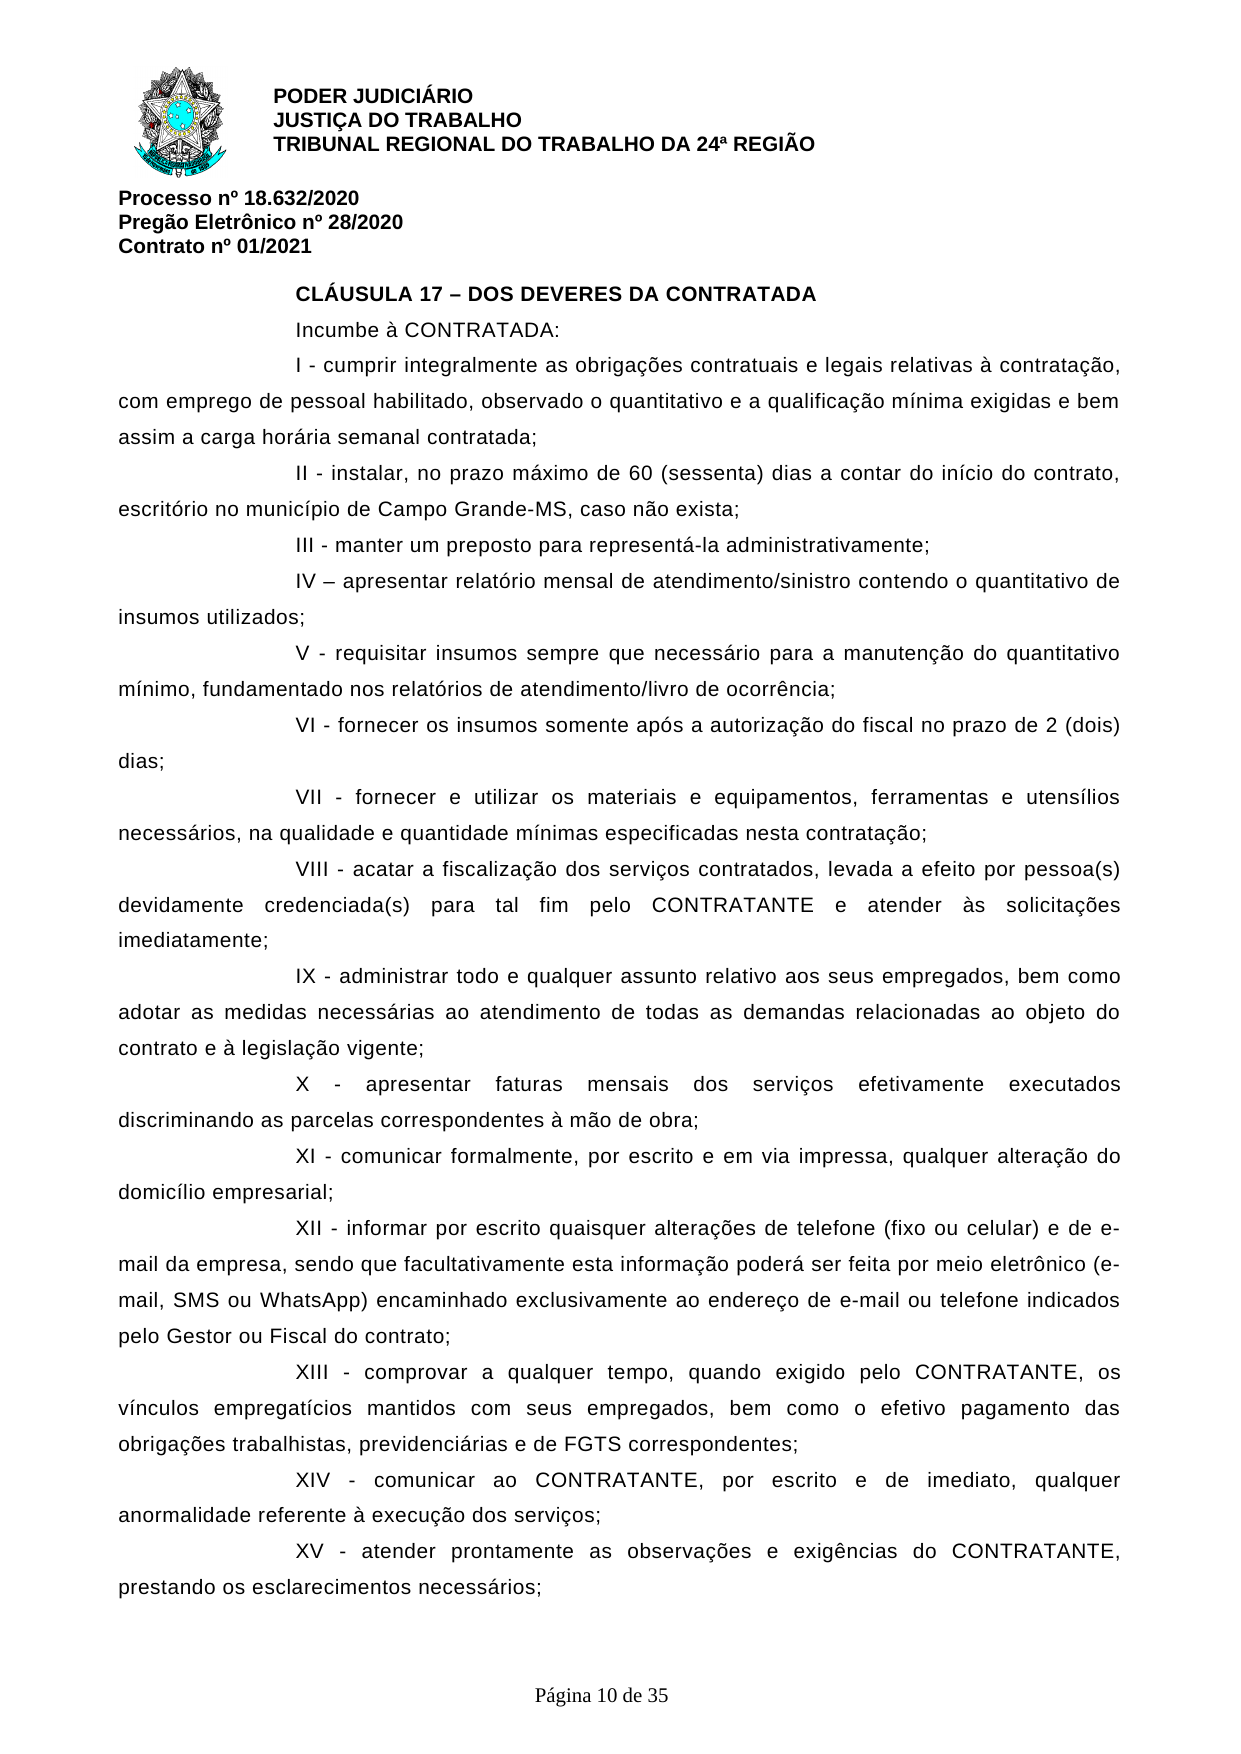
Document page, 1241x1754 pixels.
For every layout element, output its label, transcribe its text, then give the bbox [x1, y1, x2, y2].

text XIV - comunicar ao CONTRATANTE, por escrito e de imediato, qualquer anormalidade referente à execução dos serviços; [118, 1467, 1122, 1527]
text XV - atender prontamente as observações e exigências do CONTRATANTE, prestando os esclarecimentos necessários; [118, 1539, 1122, 1599]
text II - instalar, no prazo máximo de 60 (sessenta) dias a contar do início do contrato, escritório no município de Campo Grande-MS, caso não exista; [118, 461, 1122, 521]
text VII - fornecer e utilizar os materiais e equipamentos, ferramentas e utensílios necessários, na qualidade e quantidade mínimas especificadas nesta contratação; [118, 784, 1122, 844]
text CLÁUSULA 17 – DOS DEVERES DA CONTRATADA [118, 281, 1119, 305]
text IV – apresentar relatório mensal de atendimento/sinistro contendo o quantitativo de insumos utilizados; [118, 569, 1122, 629]
text Incumbe à CONTRATADA: [118, 317, 1122, 341]
text III - manter um preposto para representá-la administrativamente; [118, 533, 1122, 557]
text XI - comunicar formalmente, por escrito e em via impressa, qualquer alteração do domicílio empresarial; [118, 1144, 1122, 1204]
text XII - informar por escrito quaisquer alterações de telefone (fixo ou celular) e de e-mail da empresa, sendo que facultativamente esta informação poderá ser feita por meio eletrônico (e-mail, SMS ou WhatsApp) encaminhado exclusivamente ao endereço de e-mail ou telefone indicados pelo Gestor ou Fiscal do contrato; [118, 1216, 1122, 1348]
text IX - administrar todo e qualquer assunto relativo aos seus empregados, bem como adotar as medidas necessárias ao atendimento de todas as demandas relacionadas ao objeto do contrato e à legislação vigente; [118, 964, 1122, 1060]
text VI - fornecer os insumos somente após a autorização do fiscal no prazo de 2 (dois) dias; [118, 713, 1122, 773]
picture [133, 66, 228, 178]
text V - requisitar insumos sempre que necessário para a manutenção do quantitativo mínimo, fundamentado nos relatórios de atendimento/livro de ocorrência; [118, 641, 1122, 701]
text I - cumprir integralmente as obrigações contratuais e legais relativas à contratação, com emprego de pessoal habilitado, observado o quantitativo e a qualificação mínima exigidas e bem assim a carga horária semanal contratada; [118, 353, 1122, 449]
text VIII - acatar a fiscalização dos serviços contratados, levada a efeito por pessoa(s) devidamente credenciada(s) para tal fim pelo CONTRATANTE e atender às solicitações imediatamente; [118, 856, 1122, 952]
text XIII - comprovar a qualquer tempo, quando exigido pelo CONTRATANTE, os vínculos empregatícios mantidos com seus empregados, bem como o efetivo pagamento das obrigações trabalhistas, previdenciárias e de FGTS correspondentes; [118, 1359, 1122, 1455]
text X - apresentar faturas mensais dos serviços efetivamente executados discriminando as parcelas correspondentes à mão de obra; [118, 1072, 1122, 1132]
